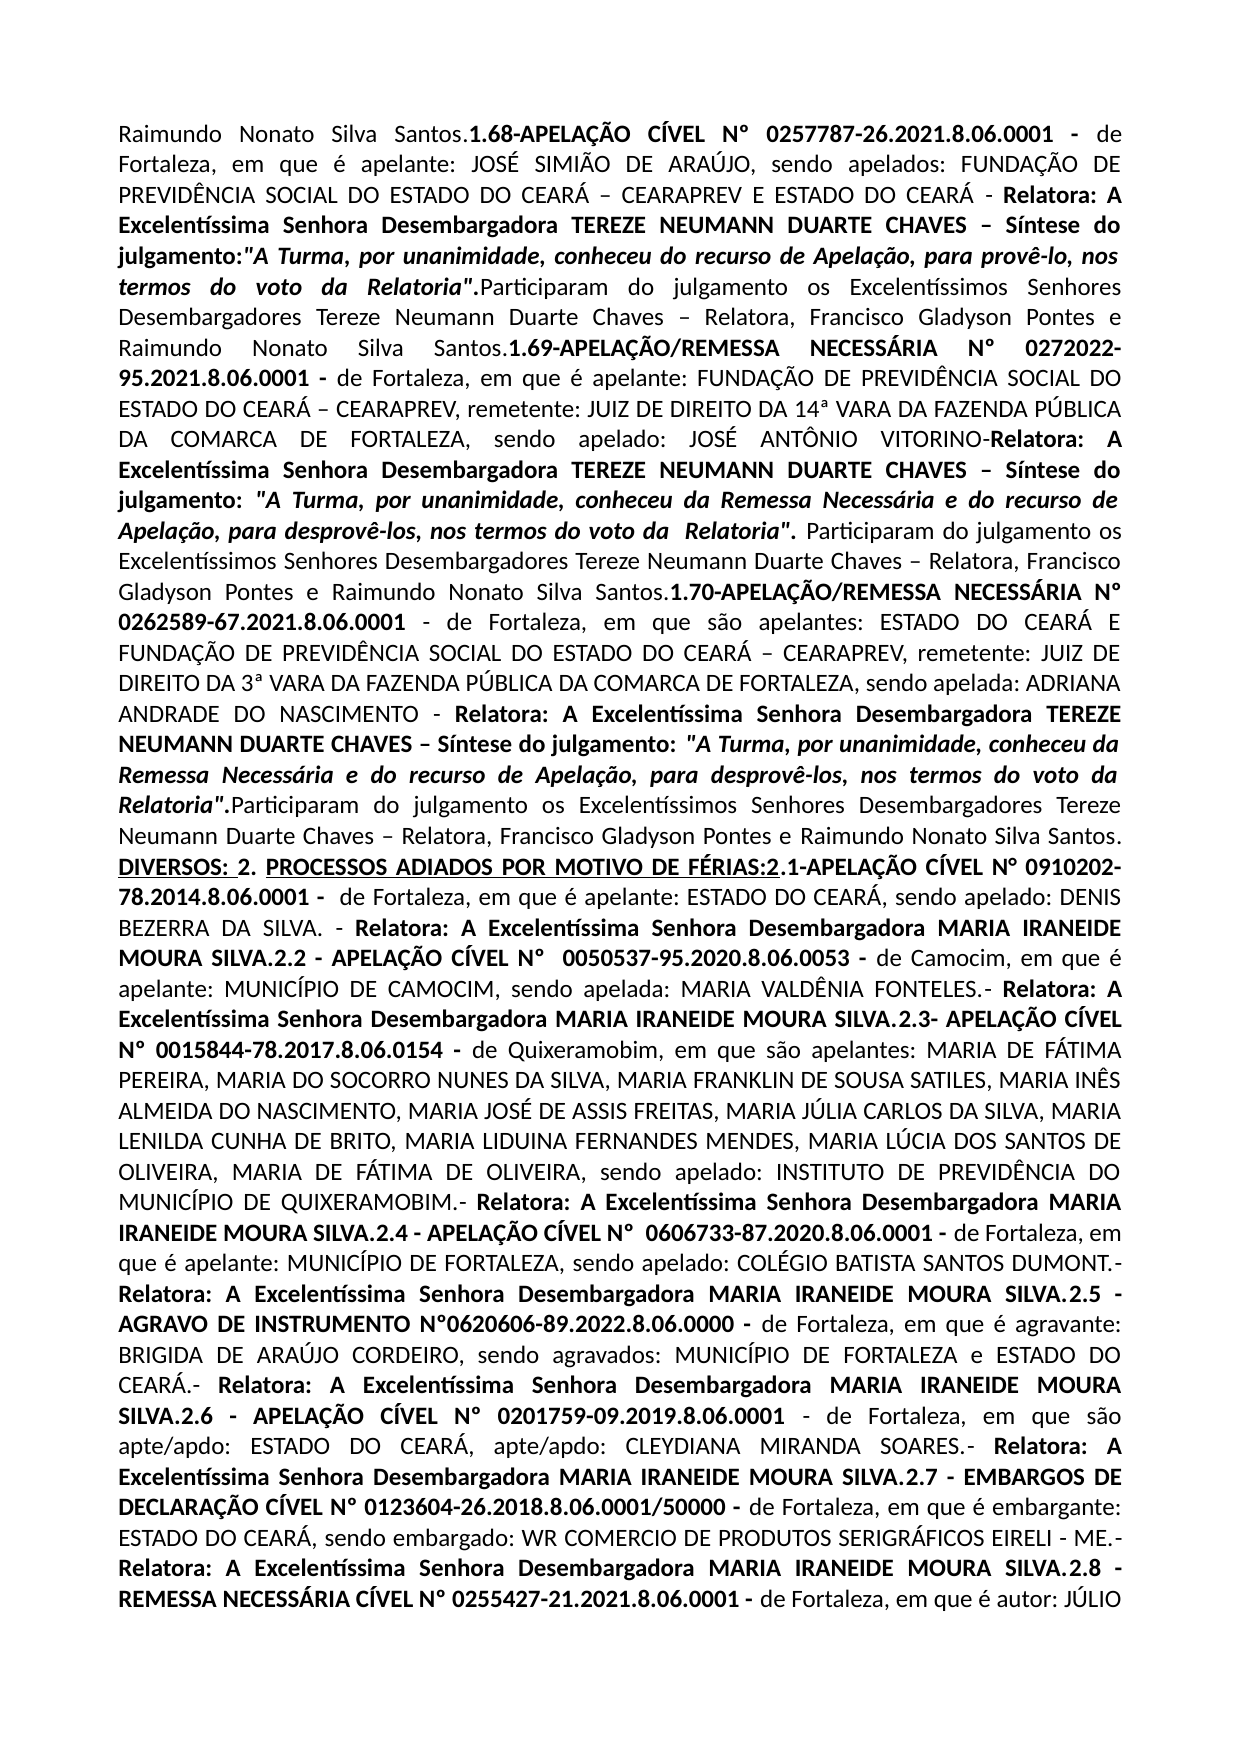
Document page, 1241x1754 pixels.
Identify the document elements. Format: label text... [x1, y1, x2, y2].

text Raimundo Nonato Silva Santos.1.68-APELAÇÃO CÍVEL Nº 0257787-26.2021.8.06.0001 - de Fortaleza, em que é apelante: JOSÉ SIMIÃO DE ARAÚJO, sendo apelados: FUNDAÇÃO DE PREVIDÊNCIA SOCIAL DO ESTADO DO CEARÁ – CEARAPREV E ESTADO DO CEARÁ - Relatora: A Excelentíssima Senhora Desembargadora TEREZE NEUMANN DUARTE CHAVES – Síntese do julgamento:"A Turma, por unanimidade, conheceu do recurso de Apelação, para provê-lo, nos termos do voto da Relatoria".Participaram do julgamento os Excelentíssimos Senhores Desembargadores Tereze Neumann Duarte Chaves – Relatora, Francisco Gladyson Pontes e Raimundo Nonato Silva Santos.1.69-APELAÇÃO/REMESSA NECESSÁRIA Nº 0272022-95.2021.8.06.0001 - de Fortaleza, em que é apelante: FUNDAÇÃO DE PREVIDÊNCIA SOCIAL DO ESTADO DO CEARÁ – CEARAPREV, remetente: JUIZ DE DIREITO DA 14ª VARA DA FAZENDA PÚBLICA DA COMARCA DE FORTALEZA, sendo apelado: JOSÉ ANTÔNIO VITORINO-Relatora: A Excelentíssima Senhora Desembargadora TEREZE NEUMANN DUARTE CHAVES – Síntese do julgamento: "A Turma, por unanimidade, conheceu da Remessa Necessária e do recurso de Apelação, para desprovê-los, nos termos do voto da Relatoria". Participaram do julgamento os Excelentíssimos Senhores Desembargadores Tereze Neumann Duarte Chaves – Relatora, Francisco Gladyson Pontes e Raimundo Nonato Silva Santos.1.70-APELAÇÃO/REMESSA NECESSÁRIA Nº 0262589-67.2021.8.06.0001 - de Fortaleza, em que são apelantes: ESTADO DO CEARÁ E FUNDAÇÃO DE PREVIDÊNCIA SOCIAL DO ESTADO DO CEARÁ – CEARAPREV, remetente: JUIZ DE DIREITO DA 3ª VARA DA FAZENDA PÚBLICA DA COMARCA DE FORTALEZA, sendo apelada: ADRIANA ANDRADE DO NASCIMENTO - Relatora: A Excelentíssima Senhora Desembargadora TEREZE NEUMANN DUARTE CHAVES – Síntese do julgamento: "A Turma, por unanimidade, conheceu da Remessa Necessária e do recurso de Apelação, para desprovê-los, nos termos do voto da Relatoria".Participaram do julgamento os Excelentíssimos Senhores Desembargadores Tereze Neumann Duarte Chaves – Relatora, Francisco Gladyson Pontes e Raimundo Nonato Silva Santos. DIVERSOS: 2. PROCESSOS ADIADOS POR MOTIVO DE FÉRIAS:2.1-APELAÇÃO CÍVEL N° 0910202-78.2014.8.06.0001 - de Fortaleza, em que é apelante: ESTADO DO CEARÁ, sendo apelado: DENIS BEZERRA DA SILVA. - Relatora: A Excelentíssima Senhora Desembargadora MARIA IRANEIDE MOURA SILVA.2.2 - APELAÇÃO CÍVEL Nº 0050537-95.2020.8.06.0053 - de Camocim, em que é apelante: MUNICÍPIO DE CAMOCIM, sendo apelada: MARIA VALDÊNIA FONTELES.- Relatora: A Excelentíssima Senhora Desembargadora MARIA IRANEIDE MOURA SILVA.2.3- APELAÇÃO CÍVEL Nº 0015844-78.2017.8.06.0154 - de Quixeramobim, em que são apelantes: MARIA DE FÁTIMA PEREIRA, MARIA DO SOCORRO NUNES DA SILVA, MARIA FRANKLIN DE SOUSA SATILES, MARIA INÊS ALMEIDA DO NASCIMENTO, MARIA JOSÉ DE ASSIS FREITAS, MARIA JÚLIA CARLOS DA SILVA, MARIA LENILDA CUNHA DE BRITO, MARIA LIDUINA FERNANDES MENDES, MARIA LÚCIA DOS SANTOS DE OLIVEIRA, MARIA DE FÁTIMA DE OLIVEIRA, sendo apelado: INSTITUTO DE PREVIDÊNCIA DO MUNICÍPIO DE QUIXERAMOBIM.- Relatora: A Excelentíssima Senhora Desembargadora MARIA IRANEIDE MOURA SILVA.2.4 - APELAÇÃO CÍVEL Nº 0606733-87.2020.8.06.0001 - de Fortaleza, em que é apelante: MUNICÍPIO DE FORTALEZA, sendo apelado: COLÉGIO BATISTA SANTOS DUMONT.- Relatora: A Excelentíssima Senhora Desembargadora MARIA IRANEIDE MOURA SILVA.2.5 - AGRAVO DE INSTRUMENTO Nº0620606-89.2022.8.06.0000 - de Fortaleza, em que é agravante: BRIGIDA DE ARAÚJO CORDEIRO, sendo agravados: MUNICÍPIO DE FORTALEZA e ESTADO DO CEARÁ.- Relatora: A Excelentíssima Senhora Desembargadora MARIA IRANEIDE MOURA SILVA.2.6 - APELAÇÃO CÍVEL Nº 0201759-09.2019.8.06.0001 - de Fortaleza, em que são apte/apdo: ESTADO DO CEARÁ, apte/apdo: CLEYDIANA MIRANDA SOARES.- Relatora: A Excelentíssima Senhora Desembargadora MARIA IRANEIDE MOURA SILVA.2.7 - EMBARGOS DE DECLARAÇÃO CÍVEL Nº 0123604-26.2018.8.06.0001/50000 - de Fortaleza, em que é embargante: ESTADO DO CEARÁ, sendo embargado: WR COMERCIO DE PRODUTOS SERIGRÁFICOS EIRELI - ME.- Relatora: A Excelentíssima Senhora Desembargadora MARIA IRANEIDE MOURA SILVA.2.8 - REMESSA NECESSÁRIA CÍVEL Nº 0255427-21.2021.8.06.0001 - de Fortaleza, em que é autor: JÚLIO [118, 118, 1122, 1614]
